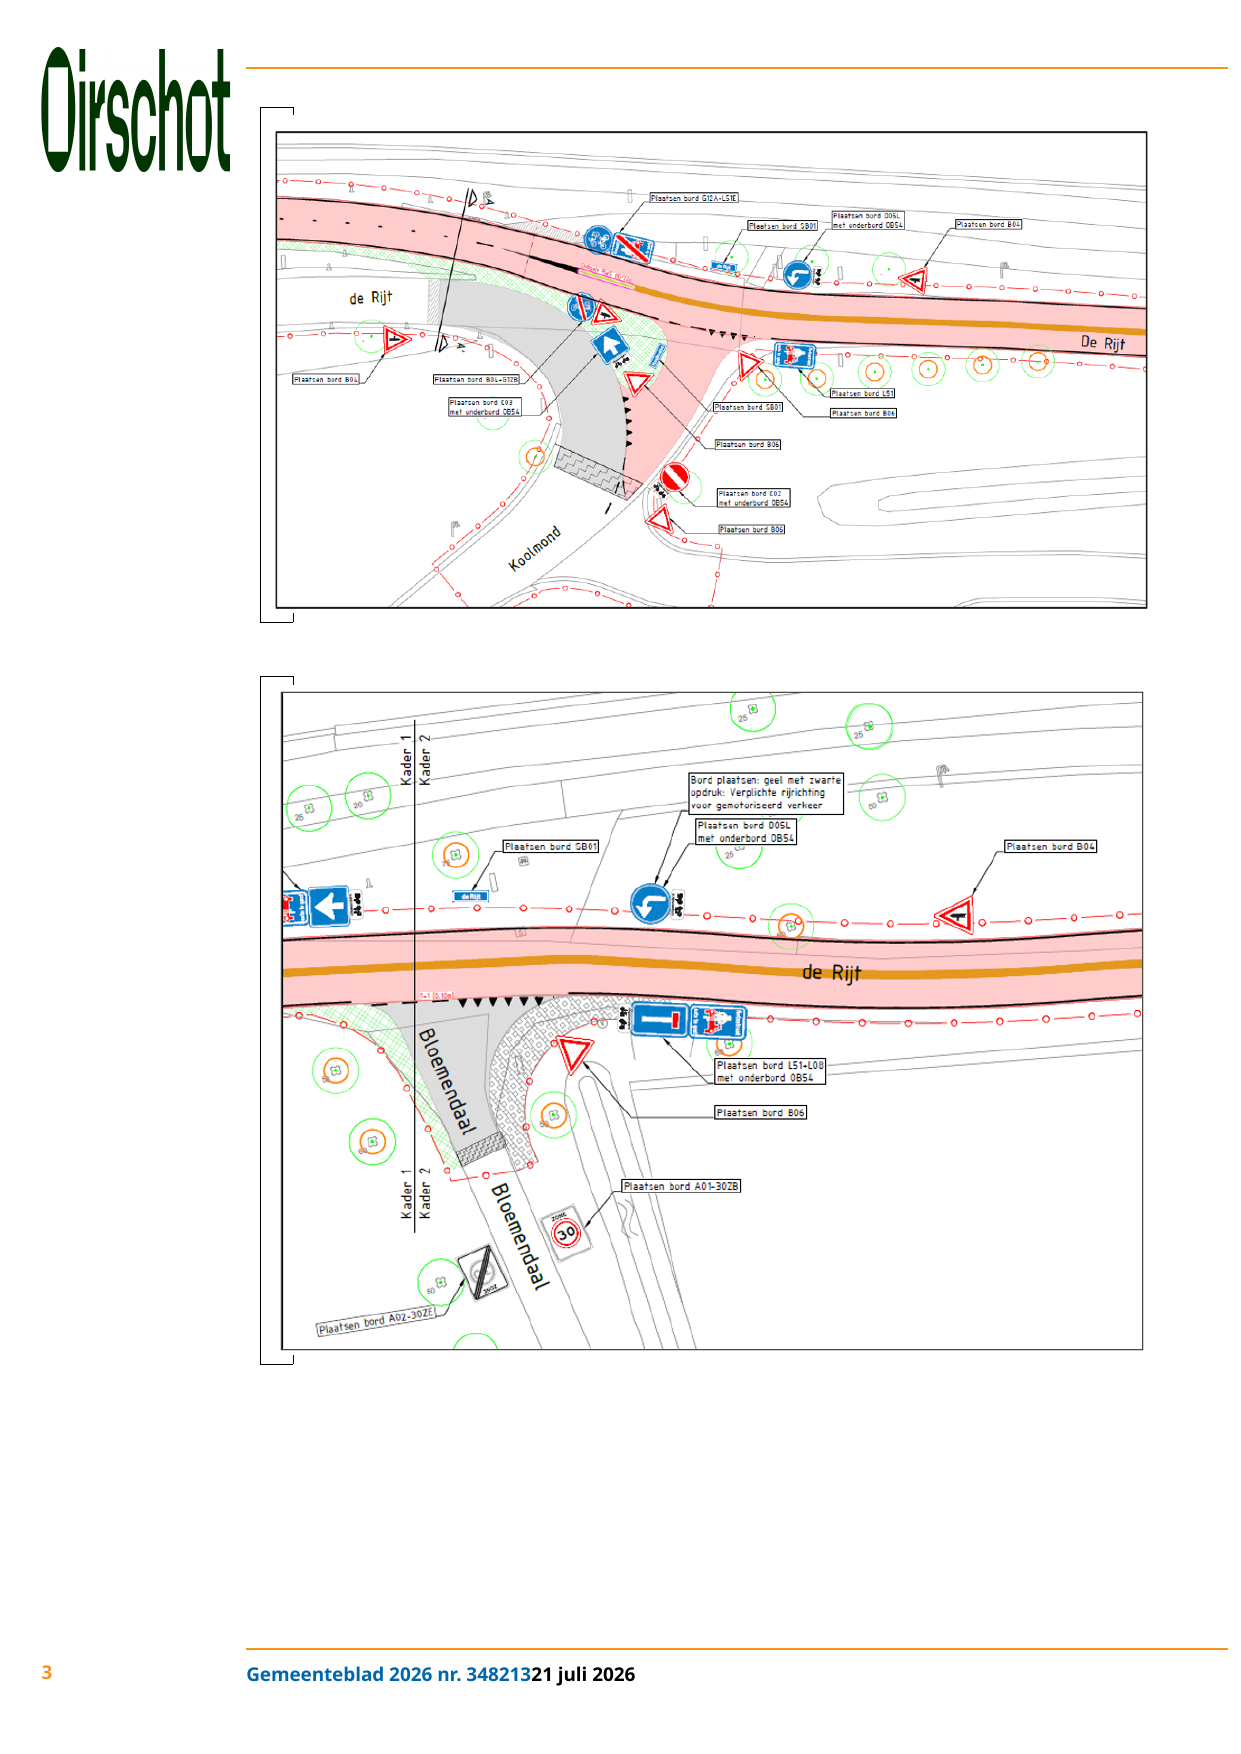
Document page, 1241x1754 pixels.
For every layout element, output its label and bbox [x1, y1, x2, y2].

picture [268, 685, 1155, 1355]
picture [268, 115, 1155, 613]
picture [41, 47, 231, 172]
